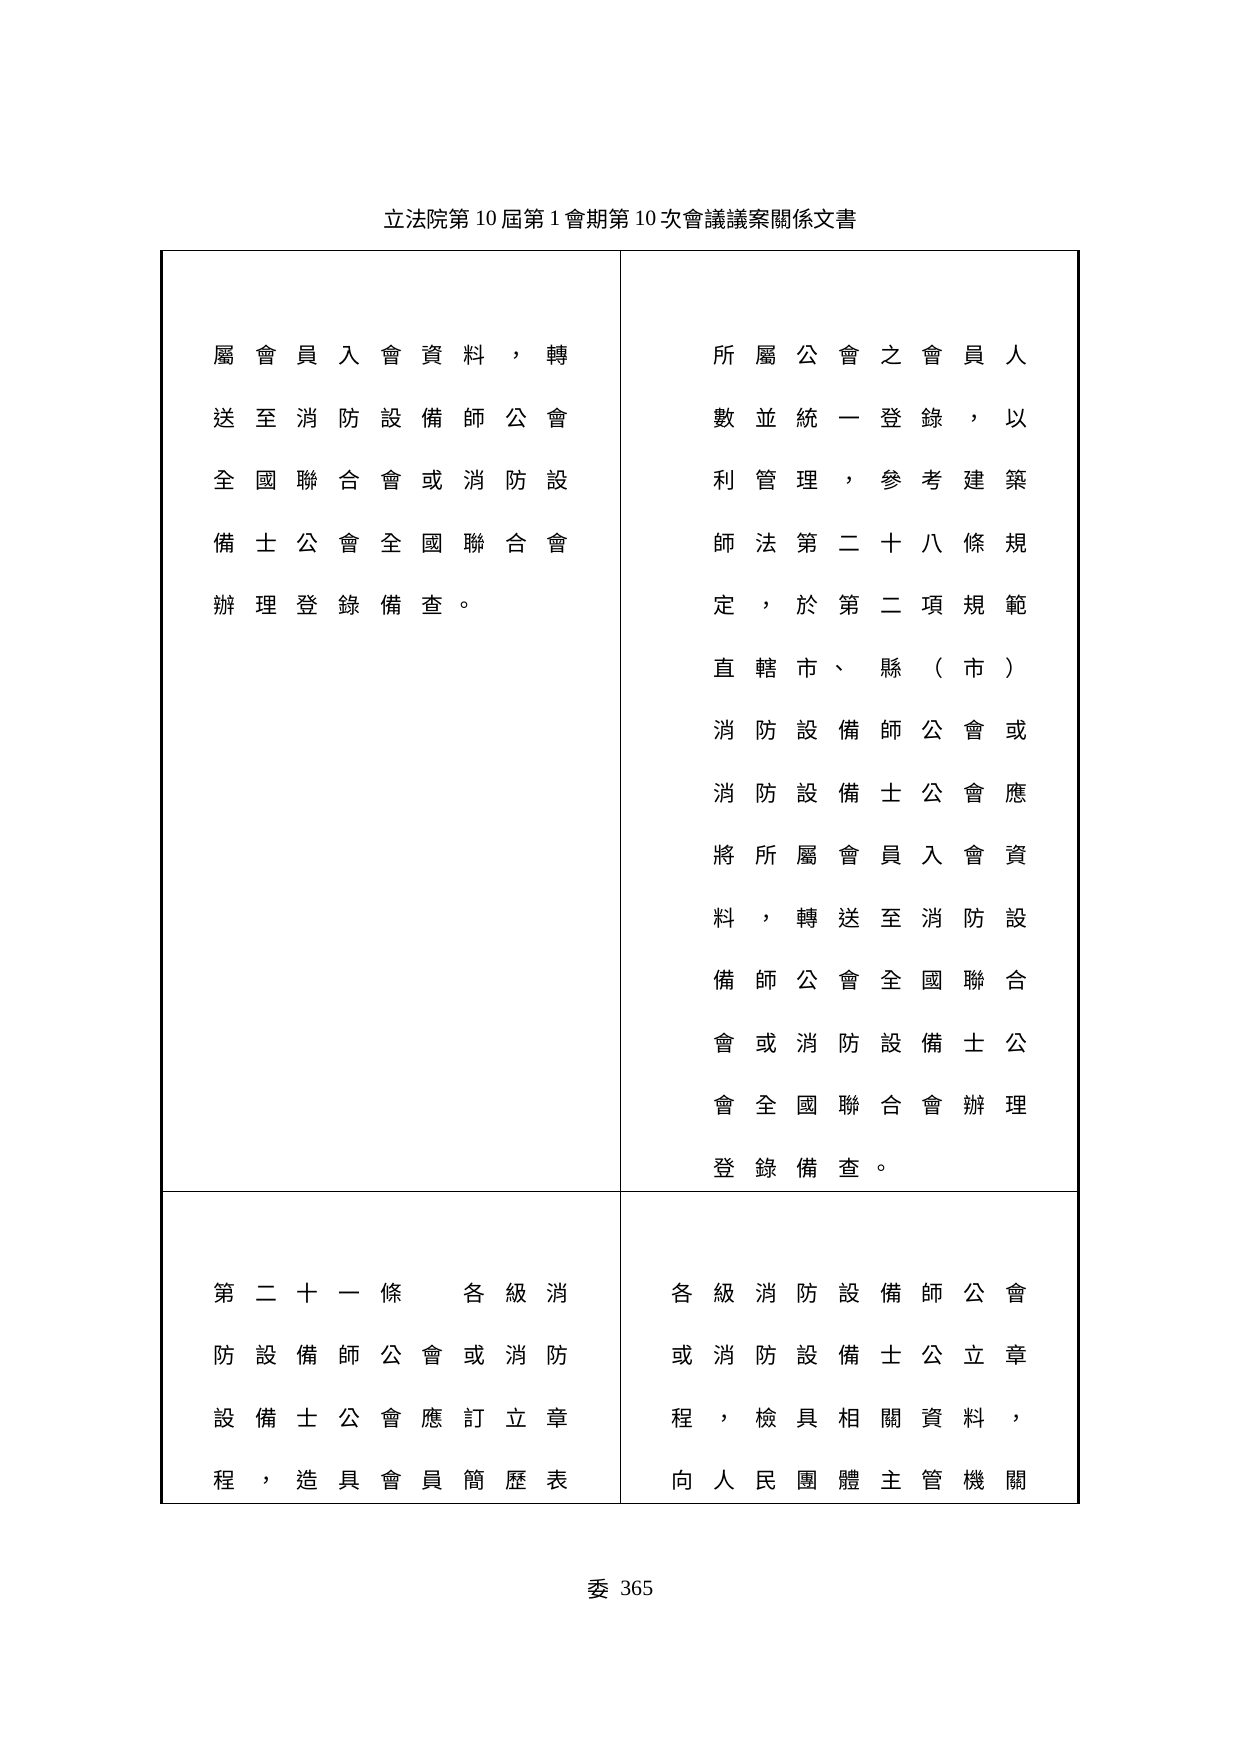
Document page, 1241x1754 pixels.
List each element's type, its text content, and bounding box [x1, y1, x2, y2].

table_cell 屬會員入會資料，轉送至消防設備師公會全國聯合會或消防設備士公會全國聯合會辦理登錄備查。 [163, 251, 620, 1191]
table_cell 所屬公會之會員人數並統一登錄，以利管理，參考建築師法第二十八條規定，於第二項規範直轄市、縣（市）消防設備師公會或消防設備士公會應將所屬會員入會資料，轉送至消防設備師公會全國聯合會或消防設備士公會全國聯合會辦理登錄備查。 [621, 251, 1077, 1191]
table_cell 各級消防設備師公會或消防設備士公立章程，檢具相關資料，向人民團體主管機關 [621, 1192, 1077, 1503]
table_cell 第二十一條 各級消防設備師公會或消防設備士公會應訂立章程，造具會員簡歷表 [163, 1192, 620, 1503]
